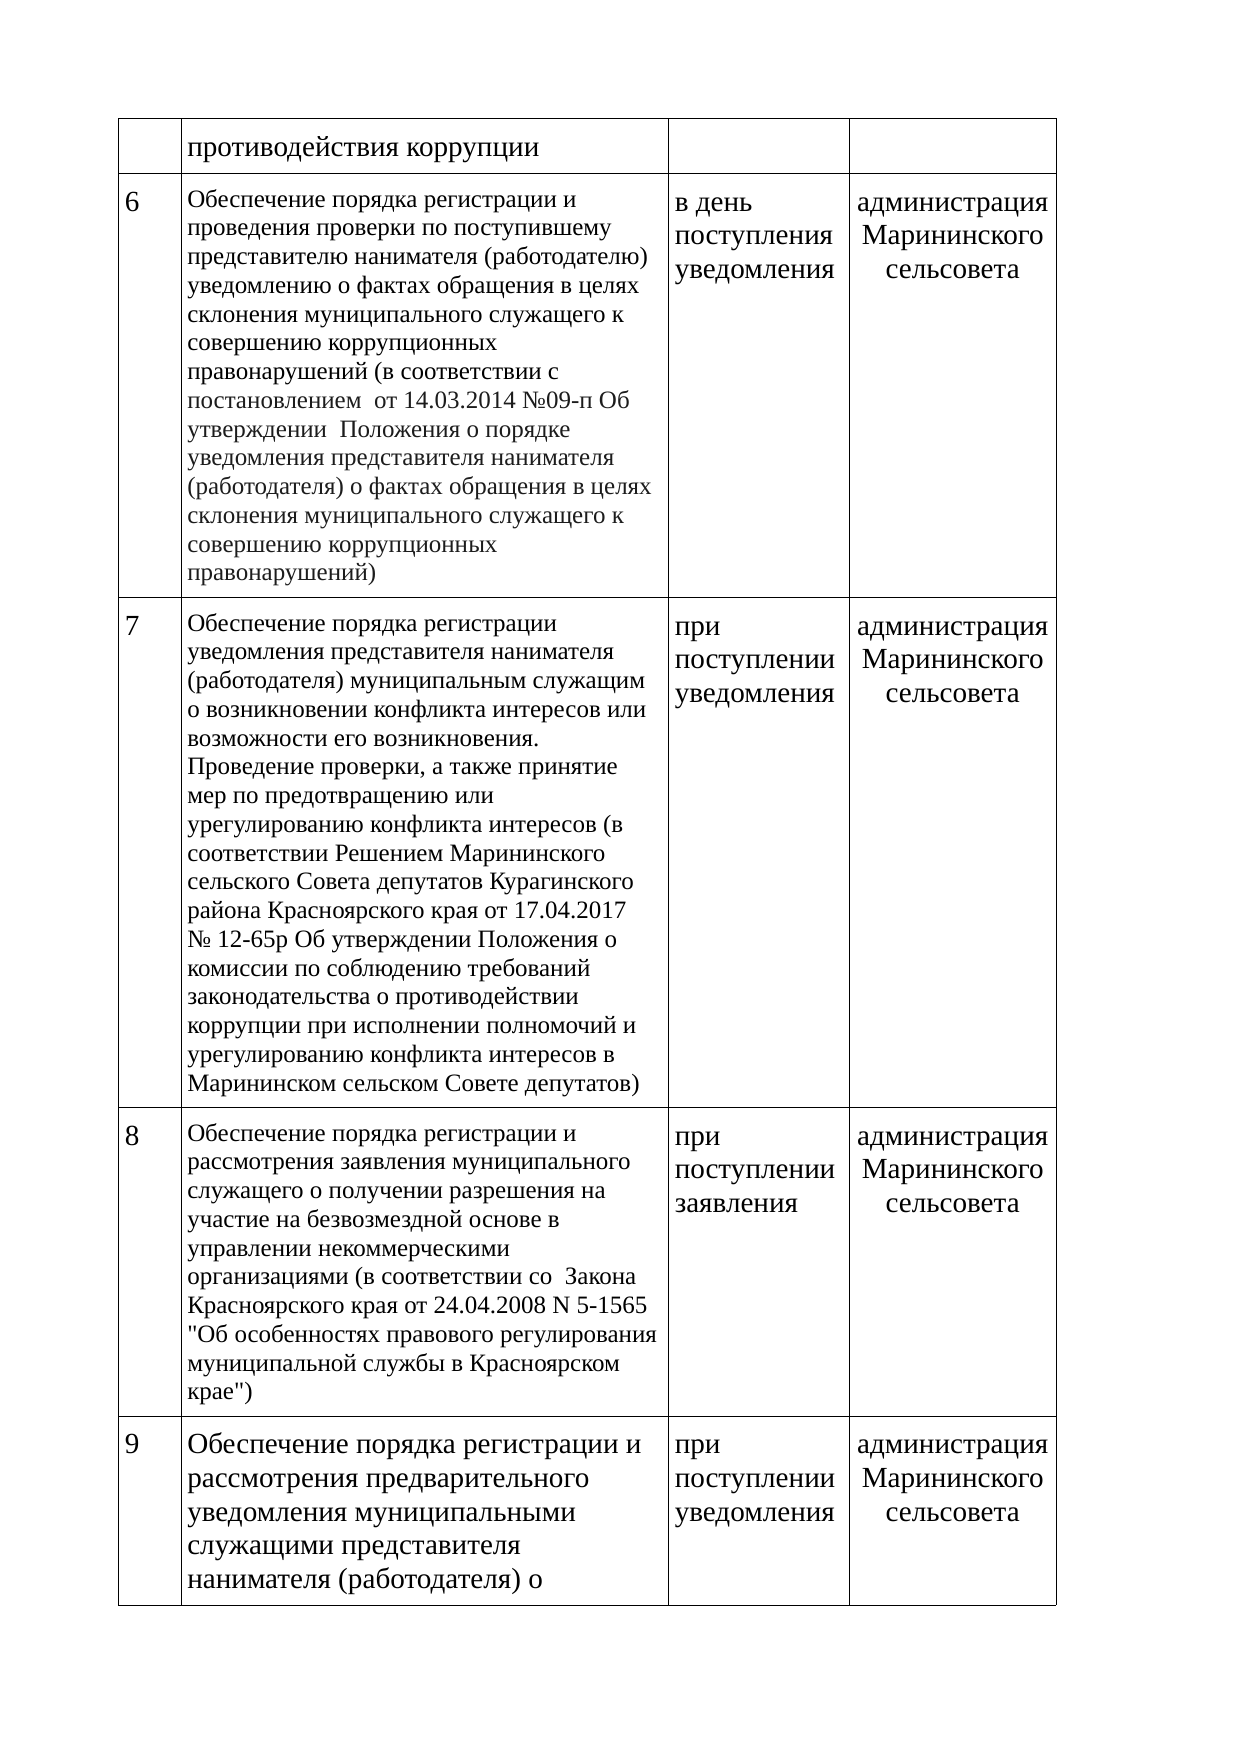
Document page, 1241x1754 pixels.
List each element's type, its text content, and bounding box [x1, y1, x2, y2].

table_cell при поступлении уведомления [669, 1417, 849, 1605]
table_cell Обеспечение порядка регистрации уведомления представителя нанимателя (работодателя) муниципальным служащим о возникновении конфликта интересов или возможности его возникновения. Проведение проверки, а также принятие мер по предотвращению или урегулированию конфликта интересов (в соответствии Решением Марининского сельского Совета депутатов Курагинского района Красноярского края от 17.04.2017 № 12-65р Об утверждении Положения о комиссии по соблюдению требований законодательства о противодействии коррупции при исполнении полномочий и урегулированию конфликта интересов в Марининском сельском Совете депутатов) [182, 598, 668, 1107]
table_cell администрация Марининского сельсовета [850, 174, 1056, 597]
table_cell Обеспечение порядка регистрации и рассмотрения предварительного уведомления муниципальными служащими представителя нанимателя (работодателя) о [182, 1417, 668, 1605]
table_cell [850, 119, 1056, 173]
table_cell Обеспечение порядка регистрации и проведения проверки по поступившему представителю нанимателя (работодателю) уведомлению о фактах обращения в целях склонения муниципального служащего к совершению коррупционных правонарушений (в соответствии с постановлением от 14.03.2014 №09-п Об утверждении Положения о порядке уведомления представителя нанимателя (работодателя) о фактах обращения в целях склонения муниципального служащего к совершению коррупционных правонарушений) [182, 174, 668, 597]
table_cell 6 [119, 174, 181, 597]
table_cell администрация Марининского сельсовета [850, 1417, 1056, 1605]
table_cell в день поступления уведомления [669, 174, 849, 597]
table_cell 9 [119, 1417, 181, 1605]
table_cell администрация Марининского сельсовета [850, 1108, 1056, 1416]
table_cell при поступлении уведомления [669, 598, 849, 1107]
table_cell при поступлении заявления [669, 1108, 849, 1416]
table_cell 7 [119, 598, 181, 1107]
table_cell [119, 119, 181, 173]
table_cell 8 [119, 1108, 181, 1416]
table_cell противодействия коррупции [182, 119, 668, 173]
table_cell Обеспечение порядка регистрации и рассмотрения заявления муниципального служащего о получении разрешения на участие на безвозмездной основе в управлении некоммерческими организациями (в соответствии со Закона Красноярского края от 24.04.2008 N 5-1565 "Об особенностях правового регулирования муниципальной службы в Красноярском крае") [182, 1108, 668, 1416]
table_cell администрация Марининского сельсовета [850, 598, 1056, 1107]
table_cell [669, 119, 849, 173]
